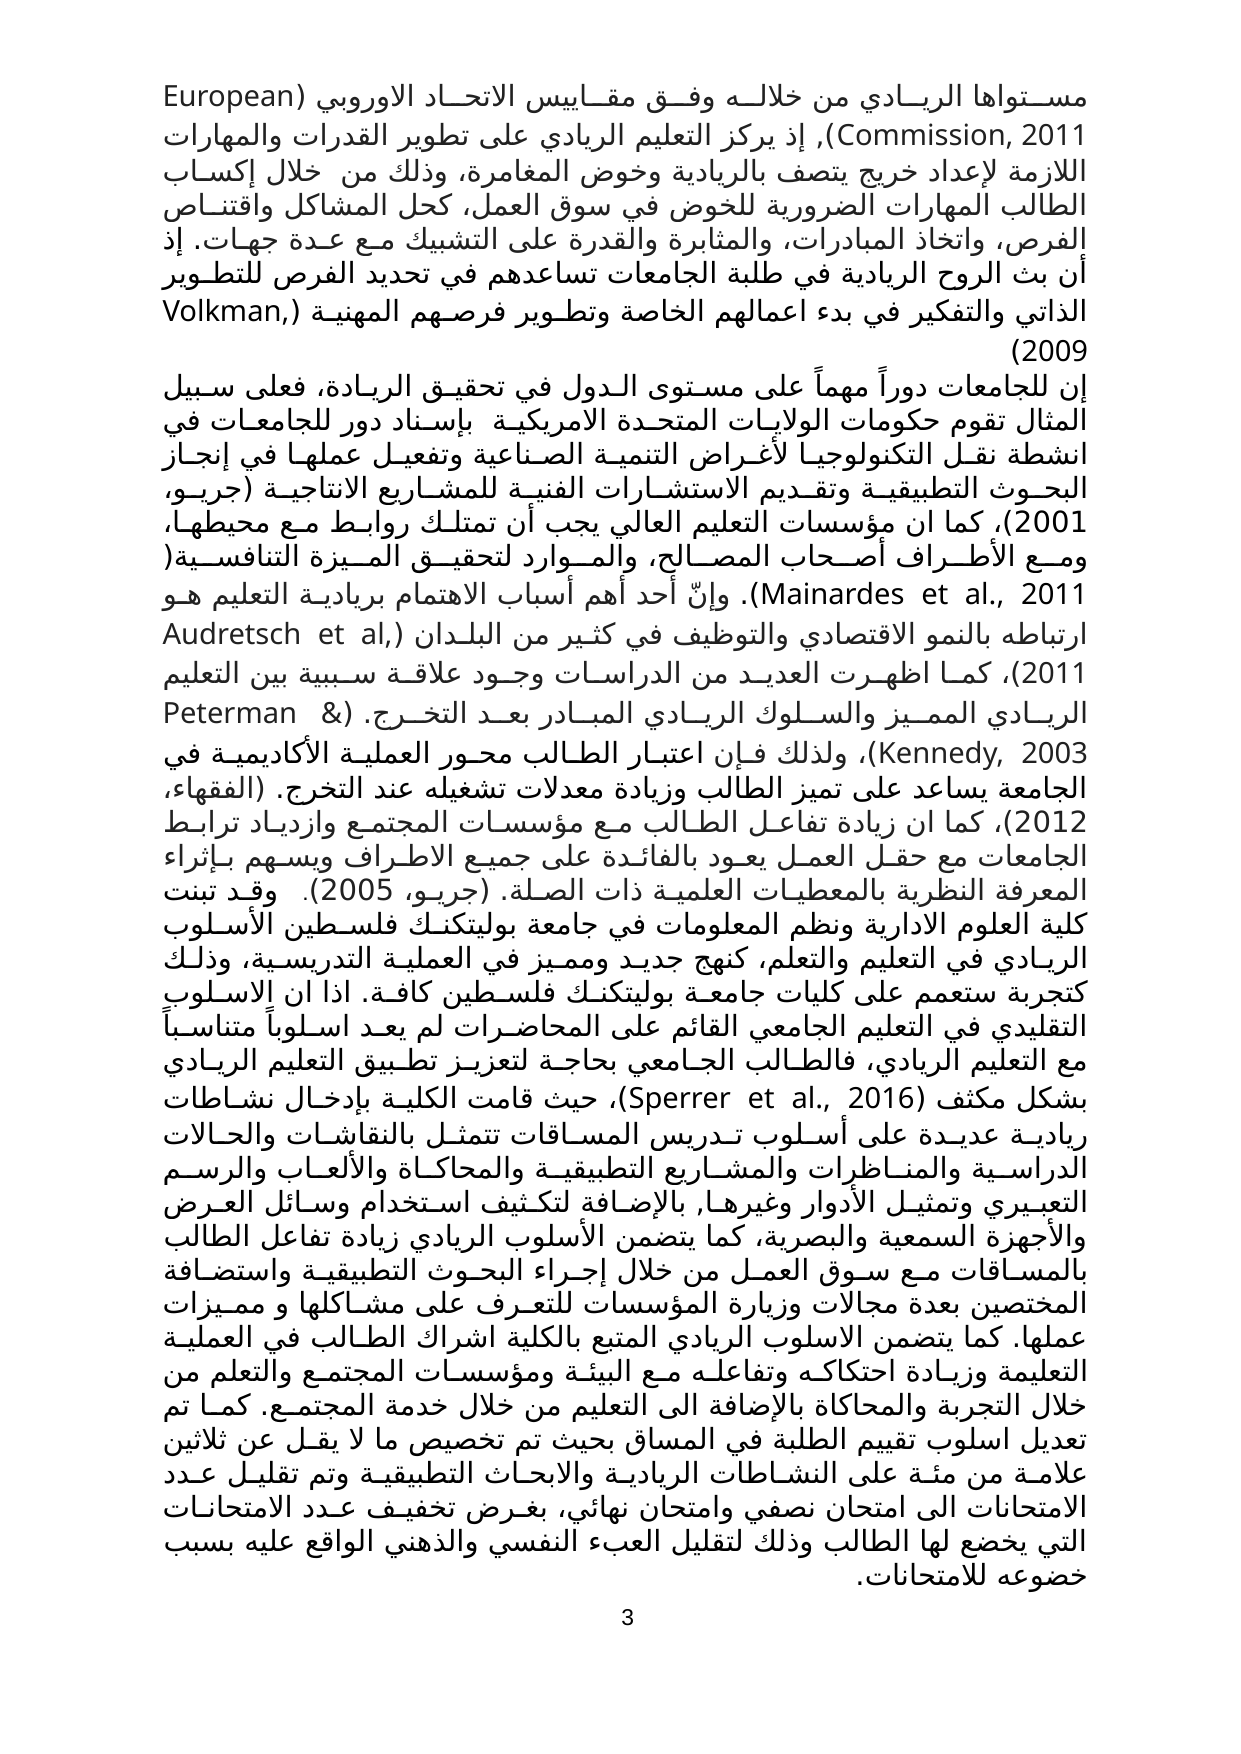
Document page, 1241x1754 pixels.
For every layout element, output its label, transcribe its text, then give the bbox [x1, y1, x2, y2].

text إن للجامعات دوراً مهماً على مستوى الدول في تحقيق الريادة، فعلى سبيل المثال تقوم حكومات الولايات المتحدة الامريكية بإسناد دور للجامعات في انشطة نقل التكنولوجيا لأغراض التنمية الصناعية وتفعيل عملها في إنجاز البحوث التطبيقية وتقديم الاستشارات الفنية للمشاريع الانتاجية (جريو، 2001)، كما ان مؤسسات التعليم العالي يجب أن تمتلك روابط مع محيطها، ومع الأطراف أصحاب المصالح، والموارد لتحقيق الميزة التنافسية(Mainardes et al., 2011). وإنّ أحد أهم أسباب الاهتمام بريادية التعليم هو ارتباطه بالنمو الاقتصادي والتوظيف في كثير من البلدان (Audretsch et al, 2011)، كما اظهرت العديد من الدراسات وجود علاقة سببية بين التعليم الريادي المميز والسلوك الريادي المبادر بعد التخرج. (Peterman & Kennedy, 2003)، ولذلك فإن اعتبار الطالب محور العملية الأكاديمية في الجامعة يساعد على تميز الطالب وزيادة معدلات تشغيله عند التخرج. (الفقهاء، 2012)، كما ان زيادة تفاعل الطالب مع مؤسسات المجتمع وازدياد ترابط الجامعات مع حقل العمل يعود بالفائدة على جميع الاطراف ويسهم بإثراء المعرفة النظرية بالمعطيات العلمية ذات الصلة. (جريو، 2005). وقد تبنت كلية العلوم الادارية ونظم المعلومات في جامعة بوليتكنك فلسطين الأسلوب الريادي في التعليم والتعلم، كنهج جديد ومميز في العملية التدريسية، وذلك كتجربة ستعمم على كليات جامعة بوليتكنك فلسطين كافة. اذا ان الاسلوب التقليدي في التعليم الجامعي القائم على المحاضرات لم يعد اسلوباً متناسباً مع التعليم الريادي، فالطالب الجامعي بحاجة لتعزيز تطبيق التعليم الريادي بشكل مكثف (Sperrer et al., 2016)، حيث قامت الكلية بإدخال نشاطات ريادية عديدة على أسلوب تدريس المساقات تتمثل بالنقاشات والحالات الدراسية والمناظرات والمشاريع التطبيقية والمحاكاة والألعاب والرسم التعبيري وتمثيل الأدوار وغيرها, بالإضافة لتكثيف استخدام وسائل العرض والأجهزة السمعية والبصرية، كما يتضمن الأسلوب الريادي زيادة تفاعل الطالب بالمساقات مع سوق العمل من خلال إجراء البحوث التطبيقية واستضافة المختصين بعدة مجالات وزيارة المؤسسات للتعرف على مشاكلها و مميزات عملها. كما يتضمن الاسلوب الريادي المتبع بالكلية اشراك الطالب في العملية التعليمة وزيادة احتكاكه وتفاعله مع البيئة ومؤسسات المجتمع والتعلم من خلال التجربة والمحاكاة بالإضافة الى التعليم من خلال خدمة المجتمع. كما تم تعديل اسلوب تقييم الطلبة في المساق بحيث تم تخصيص ما لا يقل عن ثلاثين علامة من مئة على النشاطات الريادية والابحاث التطبيقية وتم تقليل عدد الامتحانات الى امتحان نصفي وامتحان نهائي، بغرض تخفيف عدد الامتحانات التي يخضع لها الطالب وذلك لتقليل العبء النفسي والذهني الواقع عليه بسبب خضوعه للامتحانات. [162, 369, 1088, 1592]
text إن التعليم الريادي المميز هو أحد المتطلبات الاساسية لتحقيق جامعة ريادية. وتعرف الجامعة الريادية على أنها الجامعة التي لديها القدرة على التطوير الذاتي والابتكار استجابة للسوق المتغير بشكل كبير (Hannon, 2013) ويعتبر التعليم الريادي أحد أهم البنود التي يمكن للمؤسسات الأكاديمية أن تقيس مستواها الريادي من خلاله وفق مقاييس الاتحاد الاوروبي (European Commission, 2011), إذ يركز التعليم الريادي على تطوير القدرات والمهارات اللازمة لإعداد خريج يتصف بالريادية وخوض المغامرة، وذلك من خلال إكساب الطالب المهارات الضرورية للخوض في سوق العمل، كحل المشاكل واقتناص الفرص، واتخاذ المبادرات، والمثابرة والقدرة على التشبيك مع عدة جهات. إذ أن بث الروح الريادية في طلبة الجامعات تساعدهم في تحديد الفرص للتطوير الذاتي والتفكير في بدء اعمالهم الخاصة وتطوير فرصهم المهنية (Volkman, 2009) [162, 75, 1088, 369]
